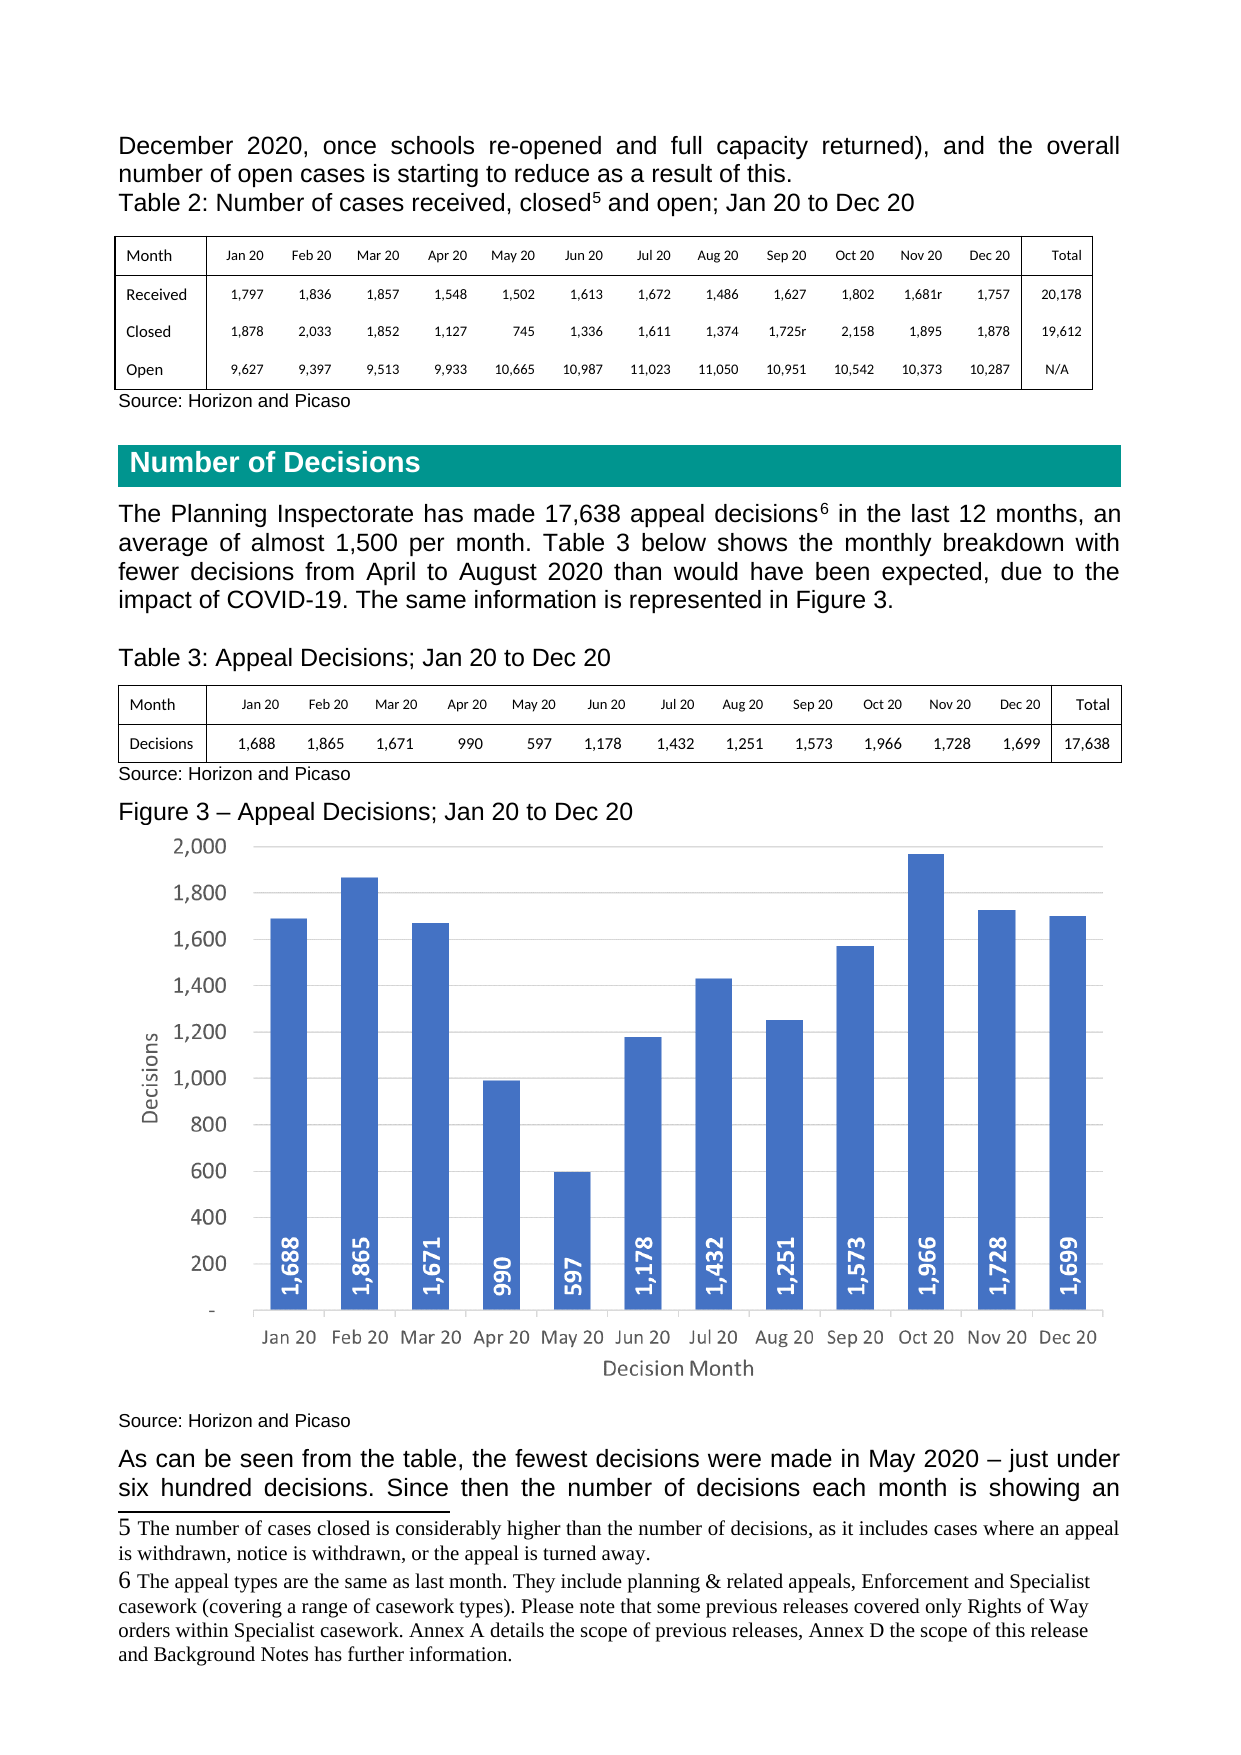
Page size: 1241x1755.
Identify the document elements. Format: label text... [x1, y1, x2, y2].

text The number of cases closed is considerably higher than the number of decisions, as it includes cases where an appeal is withdrawn, notice is withdrawn, or the appeal is turned away. [118, 1512, 1122, 1565]
table_cell 20,178 [1022, 276, 1092, 312]
table_cell 1,611 [614, 313, 682, 351]
table_cell 1,699 [982, 725, 1051, 762]
text Table 3: Appeal Decisions; Jan 20 to Dec 20 [118, 643, 1122, 672]
table_header Aug 20 [706, 686, 774, 723]
text Figure 3 – Appeal Decisions; Jan 20 to Dec 20 [118, 797, 1122, 1397]
table_header Apr 20 [410, 237, 478, 274]
table_cell 1,613 [546, 276, 614, 312]
table_cell 1,251 [706, 725, 774, 762]
table_cell 1,802 [818, 276, 885, 312]
table_cell 1,865 [290, 725, 359, 762]
table_cell 1,127 [410, 313, 478, 351]
text The Planning Inspectorate has made 17,638 appeal decisions in the last 12 months, an average of almost 1,500 per month. Table 3 below shows the monthly breakdown with fewer decisions from April to August 2020 than would have been expected, due to the impact of COVID-19. The same information is represented in Figure 3. [118, 499, 1122, 614]
table_cell 10,542 [818, 351, 885, 388]
table_header May 20 [498, 686, 567, 723]
table_header Jan 20 [207, 686, 290, 723]
text Source: Horizon and Picaso [118, 389, 1122, 411]
table_cell 1,548 [410, 276, 478, 312]
table_cell 10,987 [546, 351, 614, 388]
text The appeal types are the same as last month. They include planning & related appeals, Enforcement and Specialist casework (covering a range of casework types). Please note that some previous releases covered only Rights of Way orders within Specialist casework. Annex A details the scope of previous releases, Annex D the scope of this release and Background Notes has further information. [118, 1565, 1122, 1666]
table_header May 20 [478, 237, 546, 274]
table_cell 17,638 [1052, 725, 1121, 762]
table_cell 1,681r [885, 276, 953, 312]
table_header Oct 20 [844, 686, 913, 723]
table_cell 745 [478, 313, 546, 351]
table_header Dec 20 [982, 686, 1051, 723]
table_header Oct 20 [818, 237, 885, 274]
table_cell 9,513 [343, 351, 410, 388]
text Source: Horizon and Picaso [118, 763, 1122, 784]
table_cell 2,158 [818, 313, 885, 351]
table_cell 597 [498, 725, 567, 762]
table_cell Received [116, 276, 206, 312]
table_cell Open [116, 351, 206, 388]
table_cell 1,671 [359, 725, 428, 762]
table_header Jul 20 [636, 686, 706, 723]
table_cell 11,050 [682, 351, 750, 388]
table_header Total [1052, 686, 1121, 723]
table_header Feb 20 [290, 686, 359, 723]
table_cell 1,797 [207, 276, 275, 312]
table_cell 1,573 [775, 725, 844, 762]
table_header Jul 20 [614, 237, 682, 274]
table_cell N/A [1022, 351, 1092, 388]
table_cell 10,951 [750, 351, 817, 388]
table_cell 1,836 [275, 276, 342, 312]
table_cell 9,933 [410, 351, 478, 388]
table_header Jun 20 [546, 237, 614, 274]
table_header Number of Decisions [118, 445, 1121, 487]
text Source: Horizon and Picaso [118, 1410, 1122, 1431]
table_cell Closed [116, 313, 206, 351]
table_cell 11,023 [614, 351, 682, 388]
table_header Feb 20 [275, 237, 342, 274]
table_header Dec 20 [953, 237, 1021, 274]
table_cell 10,287 [953, 351, 1021, 388]
table_cell 1,432 [636, 725, 706, 762]
table_cell 1,728 [913, 725, 982, 762]
table_cell 10,373 [885, 351, 953, 388]
table_header Apr 20 [429, 686, 498, 723]
text - December 2020, once schools re-opened and full capacity returned), and the overall number of open cases is starting to reduce as a result of this. [118, 131, 1122, 188]
table_header Month [119, 686, 206, 723]
table_cell 990 [429, 725, 498, 762]
table_cell 1,878 [207, 313, 275, 351]
table_header Mar 20 [343, 237, 410, 274]
table_cell 1,878 [953, 313, 1021, 351]
table_cell Decisions [119, 725, 206, 762]
text Table 2: Number of cases received, closed and open; Jan 20 to Dec 20 [118, 188, 1122, 217]
table_header Sep 20 [750, 237, 817, 274]
table_header Sep 20 [775, 686, 844, 723]
table_header Month [116, 237, 206, 274]
text As can be seen from the table, the fewest decisions were made in May 2020 – just under six hundred decisions. Since then the number of decisions each month is showing an [118, 1444, 1122, 1501]
table_cell 1,178 [567, 725, 636, 762]
table_header Mar 20 [359, 686, 428, 723]
table_header Jan 20 [207, 237, 275, 274]
table_cell 1,374 [682, 313, 750, 351]
table_cell 1,502 [478, 276, 546, 312]
table_header Nov 20 [885, 237, 953, 274]
table_header Aug 20 [682, 237, 750, 274]
table_cell 1,757 [953, 276, 1021, 312]
table_cell 1,486 [682, 276, 750, 312]
table_cell 9,627 [207, 351, 275, 388]
table_cell 19,612 [1022, 313, 1092, 351]
table_cell 1,627 [750, 276, 817, 312]
table_cell 1,672 [614, 276, 682, 312]
table_cell 1,966 [844, 725, 913, 762]
table_header Nov 20 [913, 686, 982, 723]
table_cell 1,857 [343, 276, 410, 312]
table_cell 1,725r [750, 313, 817, 351]
table_cell 1,895 [885, 313, 953, 351]
table_cell 1,688 [207, 725, 290, 762]
table_cell 10,665 [478, 351, 546, 388]
table_cell 1,336 [546, 313, 614, 351]
table_cell 1,852 [343, 313, 410, 351]
table_header Jun 20 [567, 686, 636, 723]
table_cell 2,033 [275, 313, 342, 351]
table_header Total [1022, 237, 1092, 274]
table_cell 9,397 [275, 351, 342, 388]
